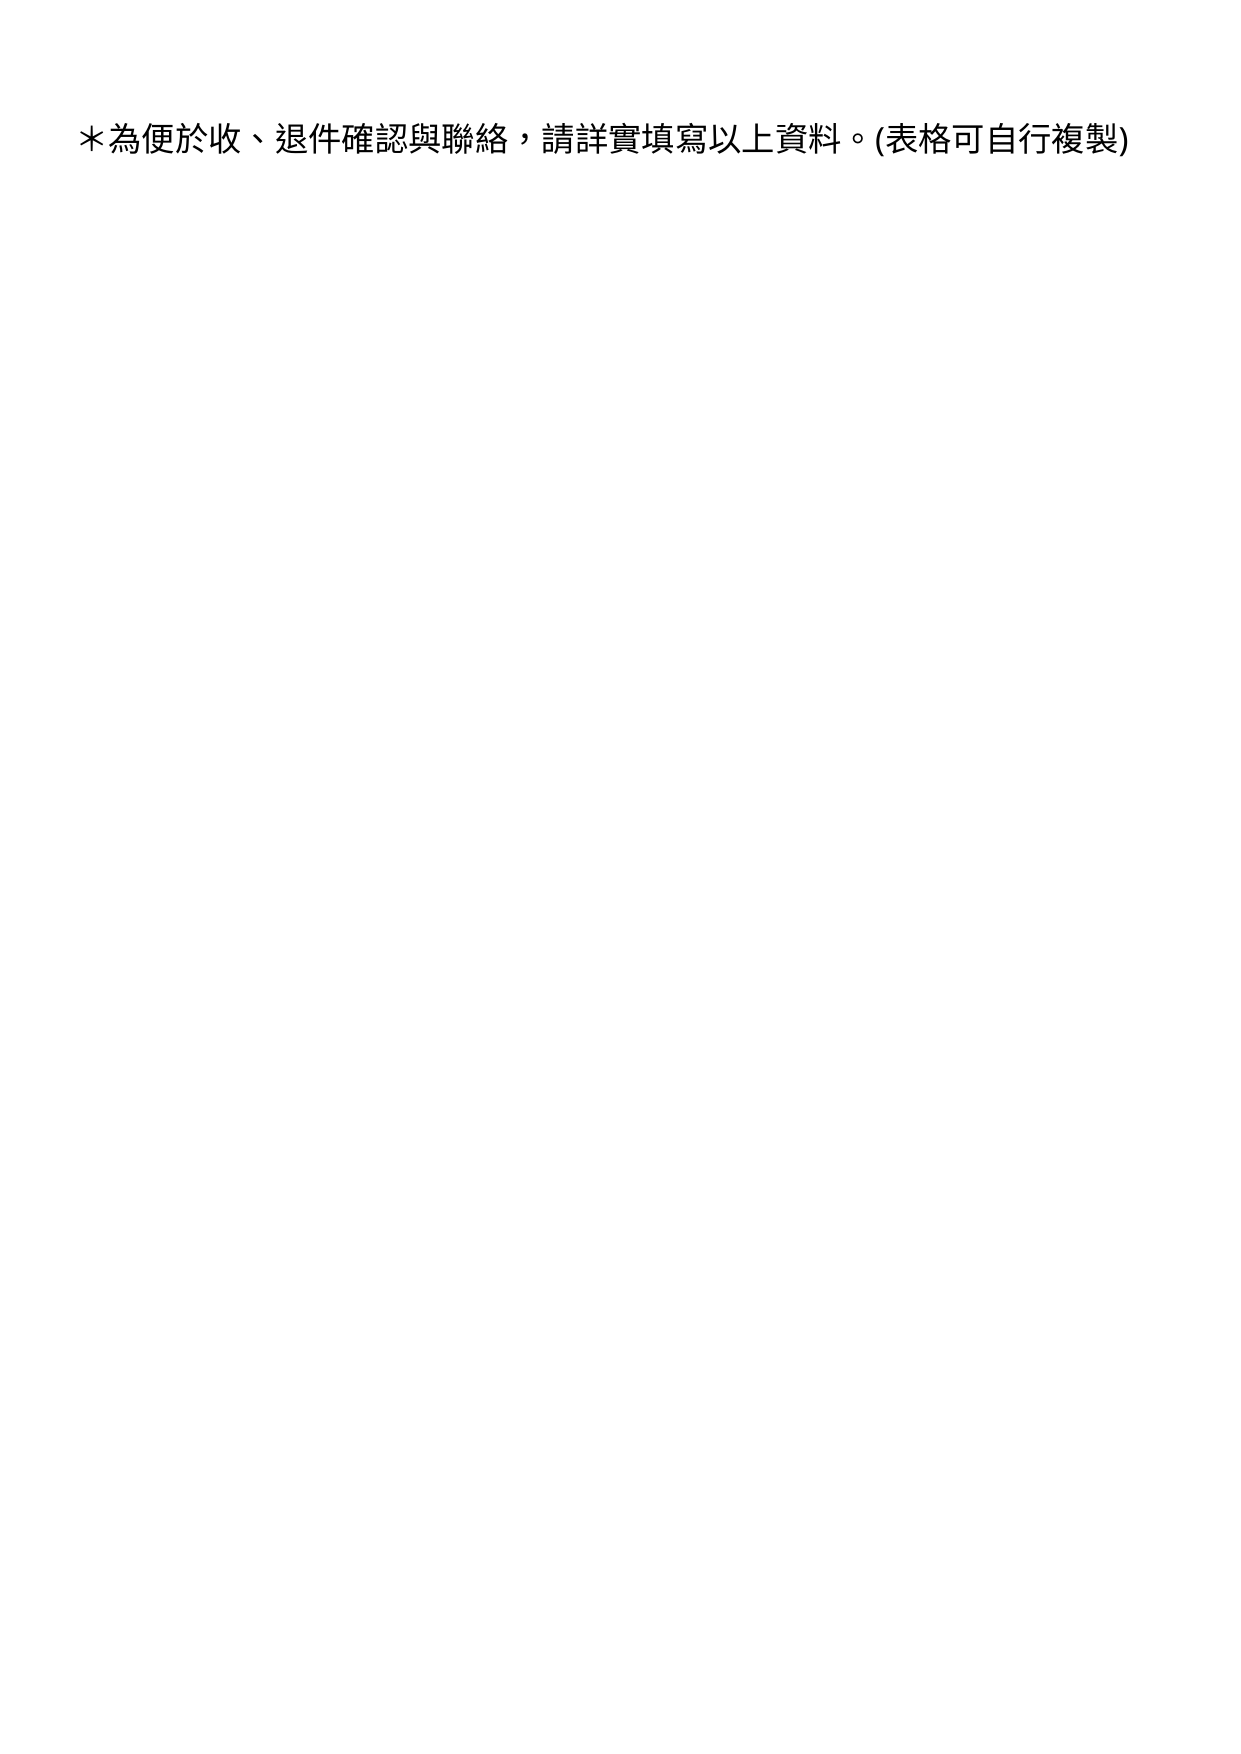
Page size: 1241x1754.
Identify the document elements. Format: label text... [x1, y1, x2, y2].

text ＊為便於收、退件確認與聯絡，請詳實填寫以上資料。(表格可自行複製) [75, 96, 1165, 158]
